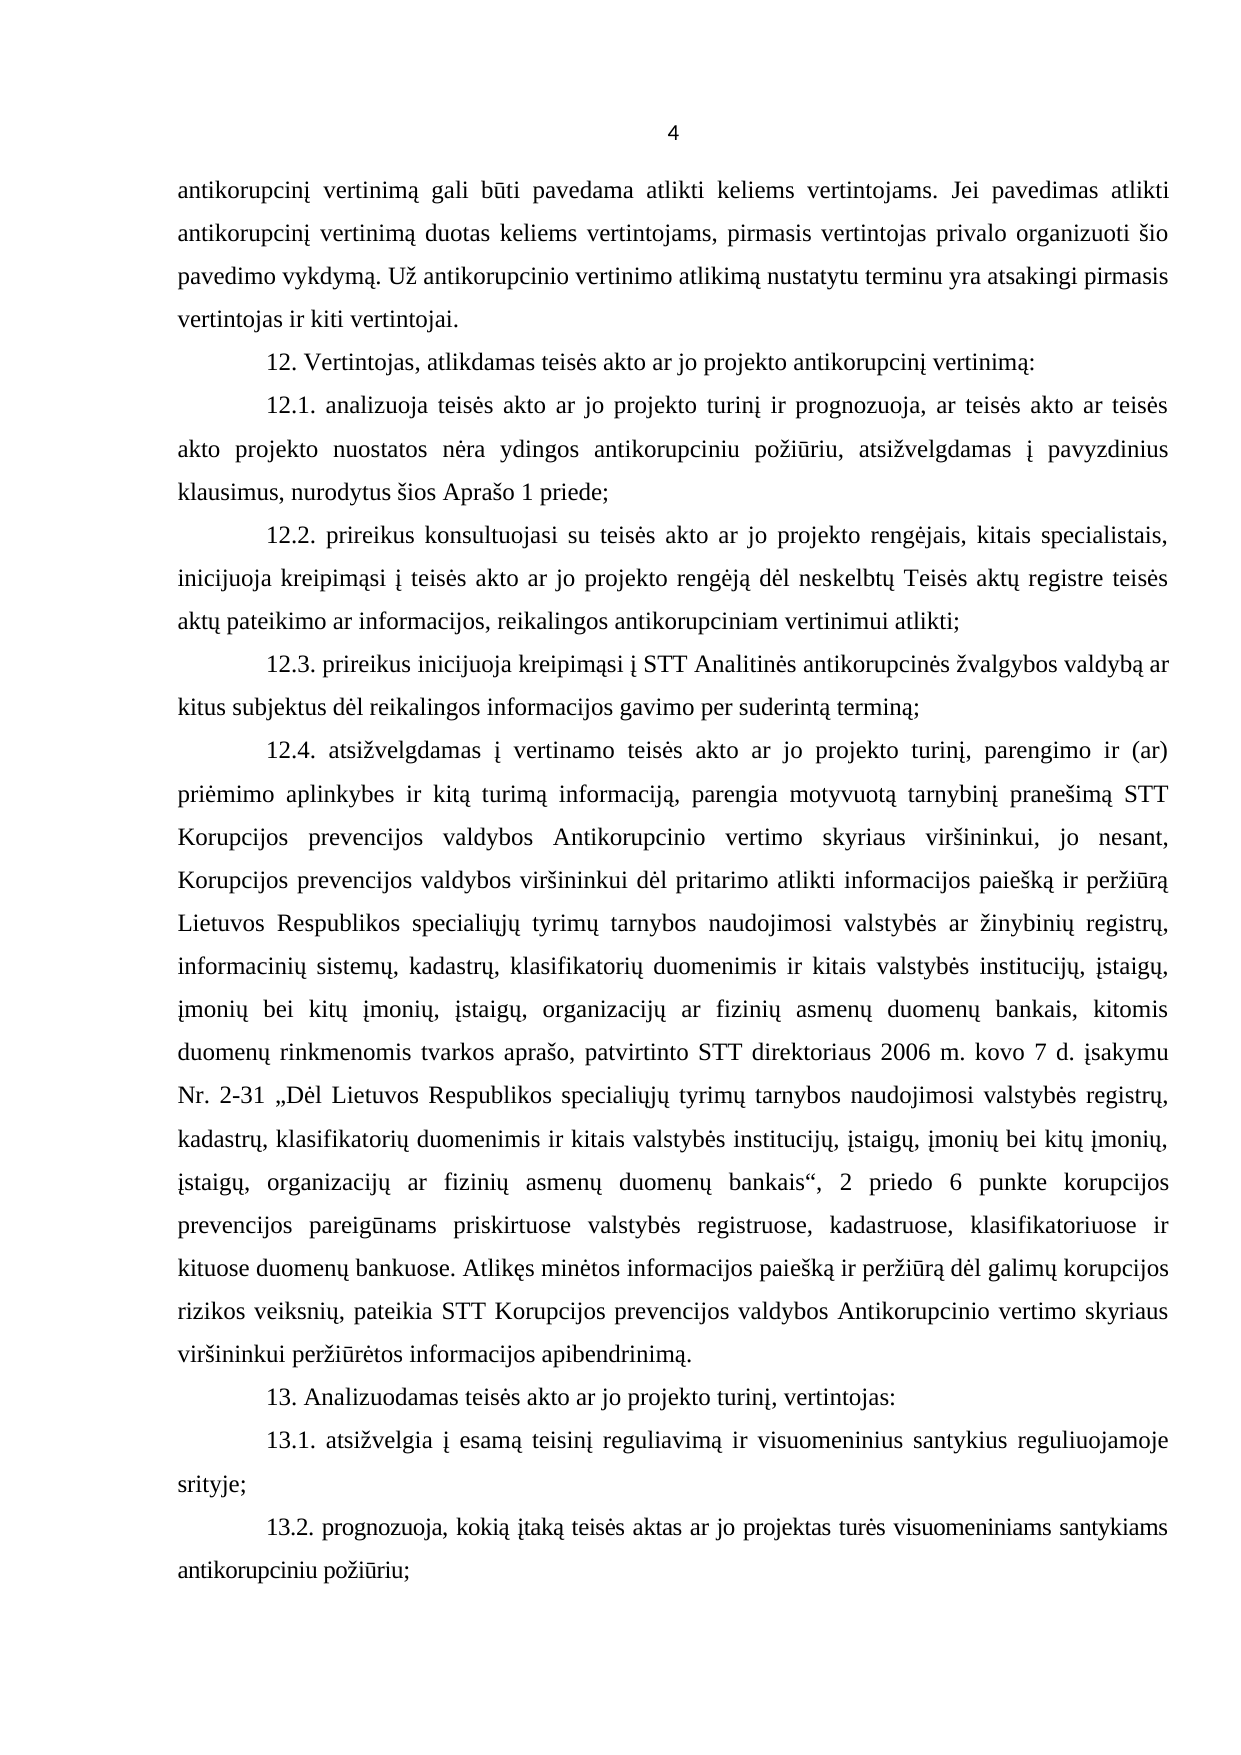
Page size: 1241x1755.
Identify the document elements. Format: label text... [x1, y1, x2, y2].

text 12.3. prireikus inicijuoja kreipimąsi į STT Analitinės antikorupcinės žvalgybos valdybą ar kitus subjektus dėl reikalingos informacijos gavimo per suderintą terminą; [177, 649, 1169, 721]
text 13.2. prognozuoja, kokią įtaką teisės aktas ar jo projektas turės visuomeniniams santykiams antikorupciniu požiūriu; [177, 1512, 1169, 1584]
text 12.4. atsižvelgdamas į vertinamo teisės akto ar jo projekto turinį, parengimo ir (ar) priėmimo aplinkybes ir kitą turimą informaciją, parengia motyvuotą tarnybinį pranešimą STT Korupcijos prevencijos valdybos Antikorupcinio vertimo skyriaus viršininkui, jo nesant, Korupcijos prevencijos valdybos viršininkui dėl pritarimo atlikti informacijos paiešką ir peržiūrą Lietuvos Respublikos specialiųjų tyrimų tarnybos naudojimosi valstybės ar žinybinių registrų, informacinių sistemų, kadastrų, klasifikatorių duomenimis ir kitais valstybės institucijų, įstaigų, įmonių bei kitų įmonių, įstaigų, organizacijų ar fizinių asmenų duomenų bankais, kitomis duomenų rinkmenomis tvarkos aprašo, patvirtinto STT direktoriaus 2006 m. kovo 7 d. įsakymu Nr. 2-31 „Dėl Lietuvos Respublikos specialiųjų tyrimų tarnybos naudojimosi valstybės registrų, kadastrų, klasifikatorių duomenimis ir kitais valstybės institucijų, įstaigų, įmonių bei kitų įmonių, įstaigų, organizacijų ar fizinių asmenų duomenų bankais“, 2 priedo 6 punkte korupcijos prevencijos pareigūnams priskirtuose valstybės registruose, kadastruose, klasifikatoriuose ir kituose duomenų bankuose. Atlikęs minėtos informacijos paiešką ir peržiūrą dėl galimų korupcijos rizikos veiksnių, pateikia STT Korupcijos prevencijos valdybos Antikorupcinio vertimo skyriaus viršininkui peržiūrėtos informacijos apibendrinimą. [177, 736, 1169, 1368]
text antikorupcinį vertinimą gali būti pavedama atlikti keliems vertintojams. Jei pavedimas atlikti antikorupcinį vertinimą duotas keliems vertintojams, pirmasis vertintojas privalo organizuoti šio pavedimo vykdymą. Už antikorupcinio vertinimo atlikimą nustatytu terminu yra atsakingi pirmasis vertintojas ir kiti vertintojai. [177, 175, 1169, 333]
text 12.1. analizuoja teisės akto ar jo projekto turinį ir prognozuoja, ar teisės akto ar teisės akto projekto nuostatos nėra ydingos antikorupciniu požiūriu, atsižvelgdamas į pavyzdinius klausimus, nurodytus šios Aprašo 1 priede; [177, 391, 1169, 506]
text 13.1. atsižvelgia į esamą teisinį reguliavimą ir visuomeninius santykius reguliuojamoje srityje; [177, 1426, 1169, 1497]
text 13. Analizuodamas teisės akto ar jo projekto turinį, vertintojas: [177, 1382, 1169, 1411]
text 12. Vertintojas, atlikdamas teisės akto ar jo projekto antikorupcinį vertinimą: [177, 347, 1169, 376]
text 12.2. prireikus konsultuojasi su teisės akto ar jo projekto rengėjais, kitais specialistais, inicijuoja kreipimąsi į teisės akto ar jo projekto rengėją dėl neskelbtų Teisės aktų registre teisės aktų pateikimo ar informacijos, reikalingos antikorupciniam vertinimui atlikti; [177, 520, 1169, 635]
